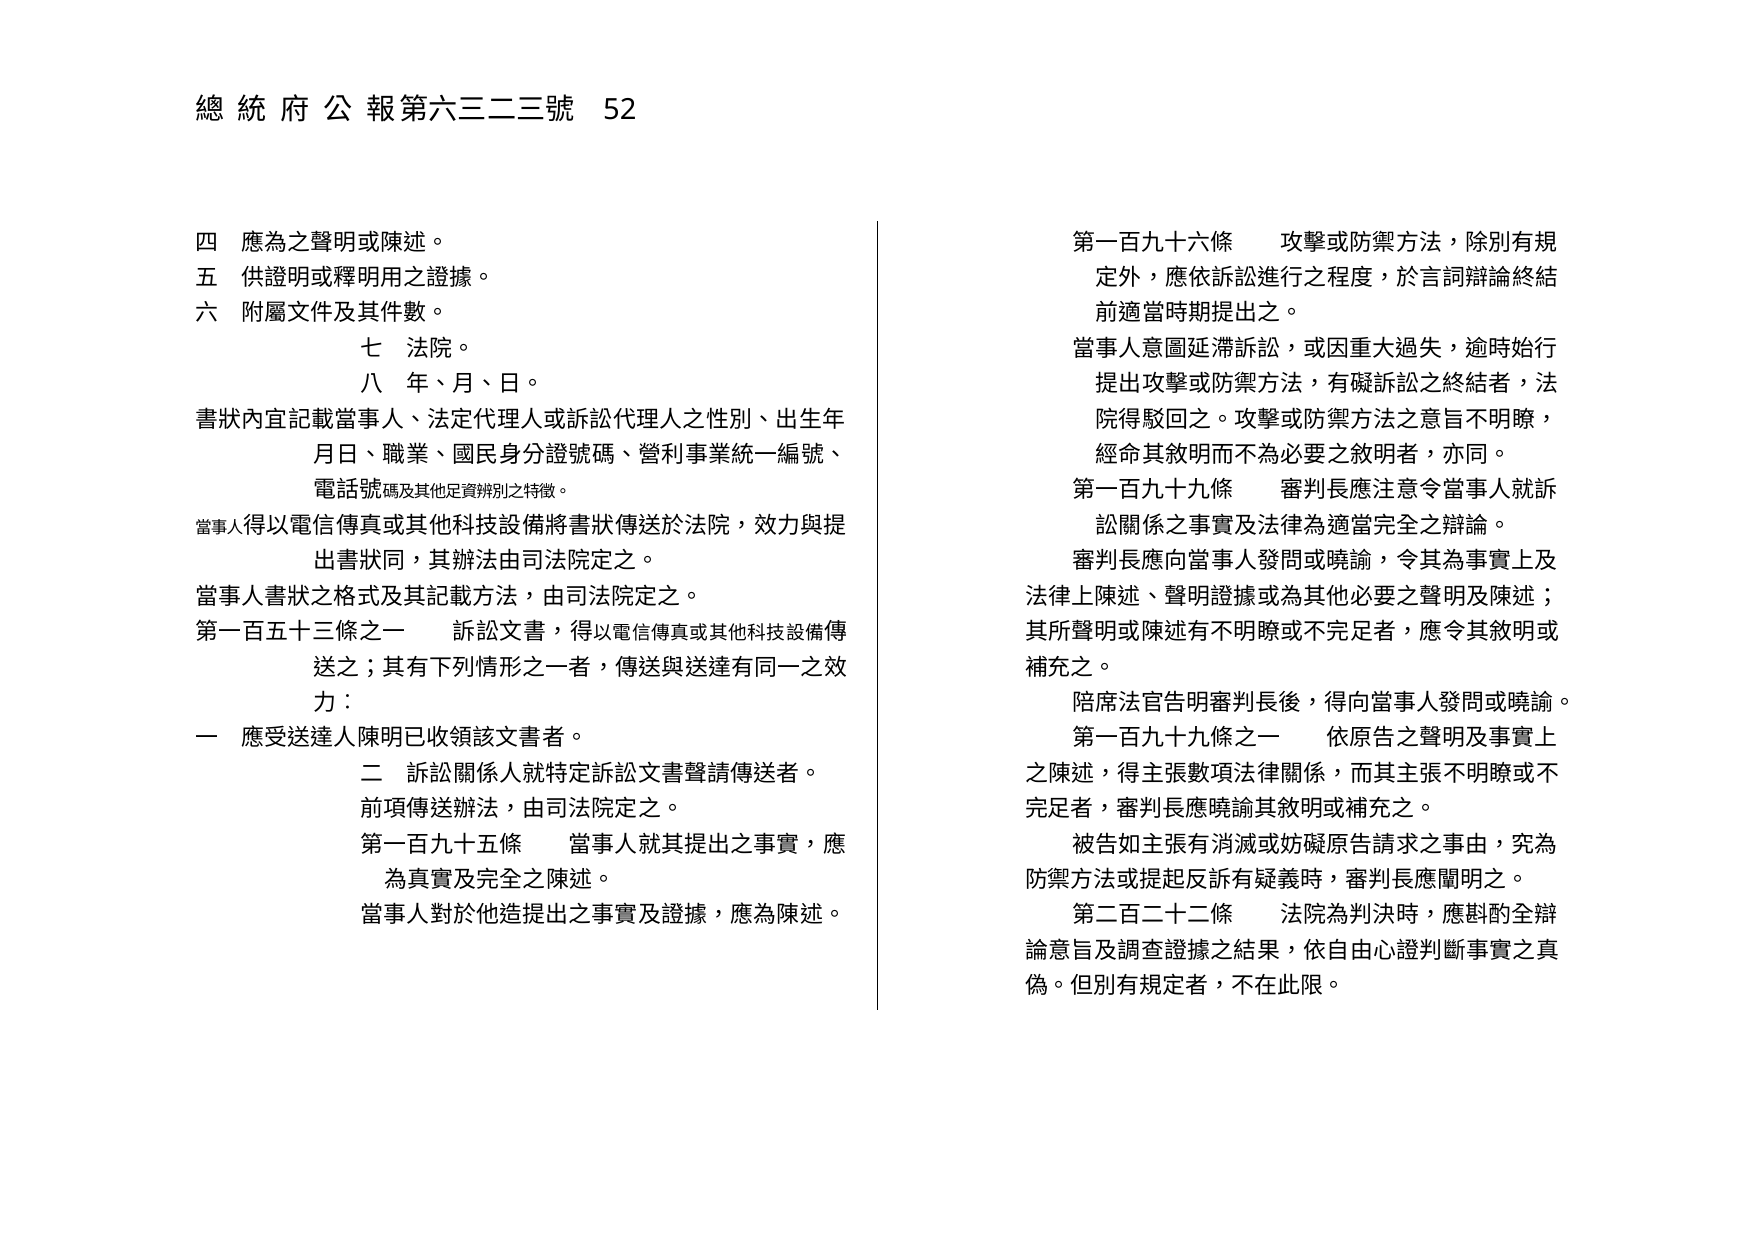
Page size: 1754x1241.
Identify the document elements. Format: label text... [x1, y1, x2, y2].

text 第一百五十三條之一 訴訟文書，得以電信傳真或其他科技設備傳送之；其有下列情形之一者，傳送與送達有同一之效力︰ [195, 611, 847, 717]
text 當事人對於他造提出之事實及證據，應為陳述。 [360, 894, 847, 930]
text 第一百九十五條 當事人就其提出之事實，應為真實及完全之陳述。 [360, 824, 847, 894]
text 第一百九十九條之一 依原告之聲明及事實上之陳述，得主張數項法律關係，而其主張不明瞭或不完足者，審判長應曉諭其敘明或補充之。 [1025, 717, 1559, 824]
text 當事人意圖延滯訴訟，或因重大過失，逾時始行提出攻擊或防禦方法，有礙訴訟之終結者，法院得駁回之。攻擊或防禦方法之意旨不明瞭，經命其敘明而不為必要之敘明者，亦同。 [1072, 328, 1559, 469]
text 第一百九十九條 審判長應注意令當事人就訴訟關係之事實及法律為適當完全之辯論。 [1072, 469, 1559, 540]
text 第一百九十六條 攻擊或防禦方法，除別有規定外，應依訴訟進行之程度，於言詞辯論終結前適當時期提出之。 [1072, 222, 1559, 328]
text 當事人得以電信傳真或其他科技設備將書狀傳送於法院，效力與提出書狀同，其辦法由司法院定之。 [195, 505, 847, 576]
text 五 供證明或釋明用之證據。 [195, 257, 847, 292]
text 八 年、月、日。 [313, 363, 847, 399]
text 當事人書狀之格式及其記載方法，由司法院定之。 [195, 576, 847, 611]
text 被告如主張有消滅或妨礙原告請求之事由，究為防禦方法或提起反訴有疑義時，審判長應闡明之。 [1025, 824, 1559, 894]
text 前項傳送辦法，由司法院定之。 [360, 788, 847, 824]
text 陪席法官告明審判長後，得向當事人發問或曉諭。 [1025, 682, 1559, 717]
text 書狀內宜記載當事人、法定代理人或訴訟代理人之性別、出生年月日、職業、國民身分證號碼、營利事業統一編號、電話號碼及其他足資辨別之特徵。 [195, 399, 847, 505]
text 七 法院。 [313, 328, 847, 363]
text 一 應受送達人陳明已收領該文書者。 [195, 717, 847, 753]
text 四 應為之聲明或陳述。 [195, 222, 847, 257]
text 六 附屬文件及其件數。 [195, 292, 847, 328]
text 第二百二十二條 法院為判決時，應斟酌全辯論意旨及調查證據之結果，依自由心證判斷事實之真偽。但別有規定者，不在此限。 [1025, 894, 1559, 1001]
text 審判長應向當事人發問或曉諭，令其為事實上及法律上陳述、聲明證據或為其他必要之聲明及陳述；其所聲明或陳述有不明瞭或不完足者，應令其敘明或補充之。 [1025, 540, 1559, 682]
text 二 訴訟關係人就特定訴訟文書聲請傳送者。 [360, 753, 847, 788]
